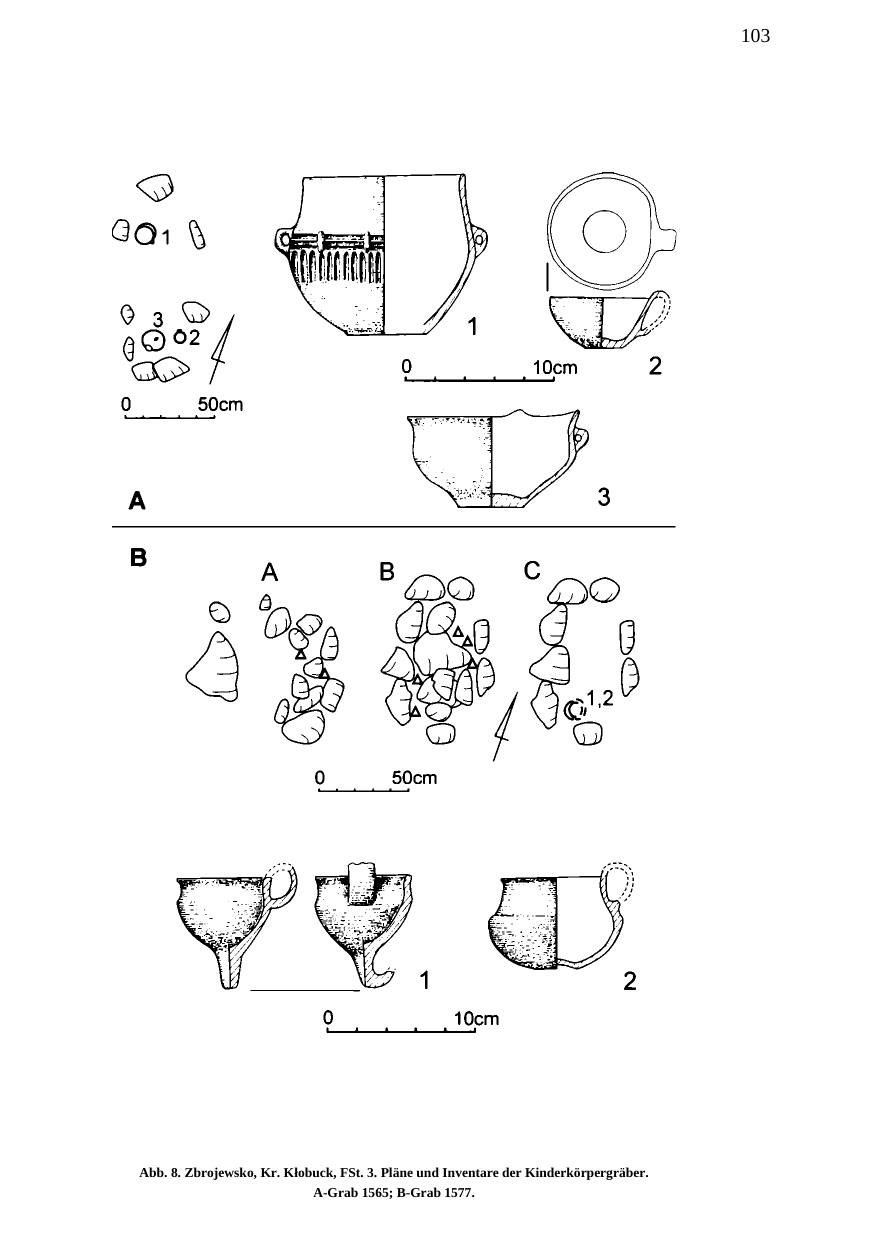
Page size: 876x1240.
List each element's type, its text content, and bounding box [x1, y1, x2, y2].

text 103 [741, 24, 773, 47]
picture [112, 172, 677, 1033]
text Abb. 8. Zbrojewsko, Kr. Kłobuck, FSt. 3. Pläne und Inventare der Kinderkörpergräber. A-Grab 1565; B-Grab 1577. [102, 1164, 686, 1200]
